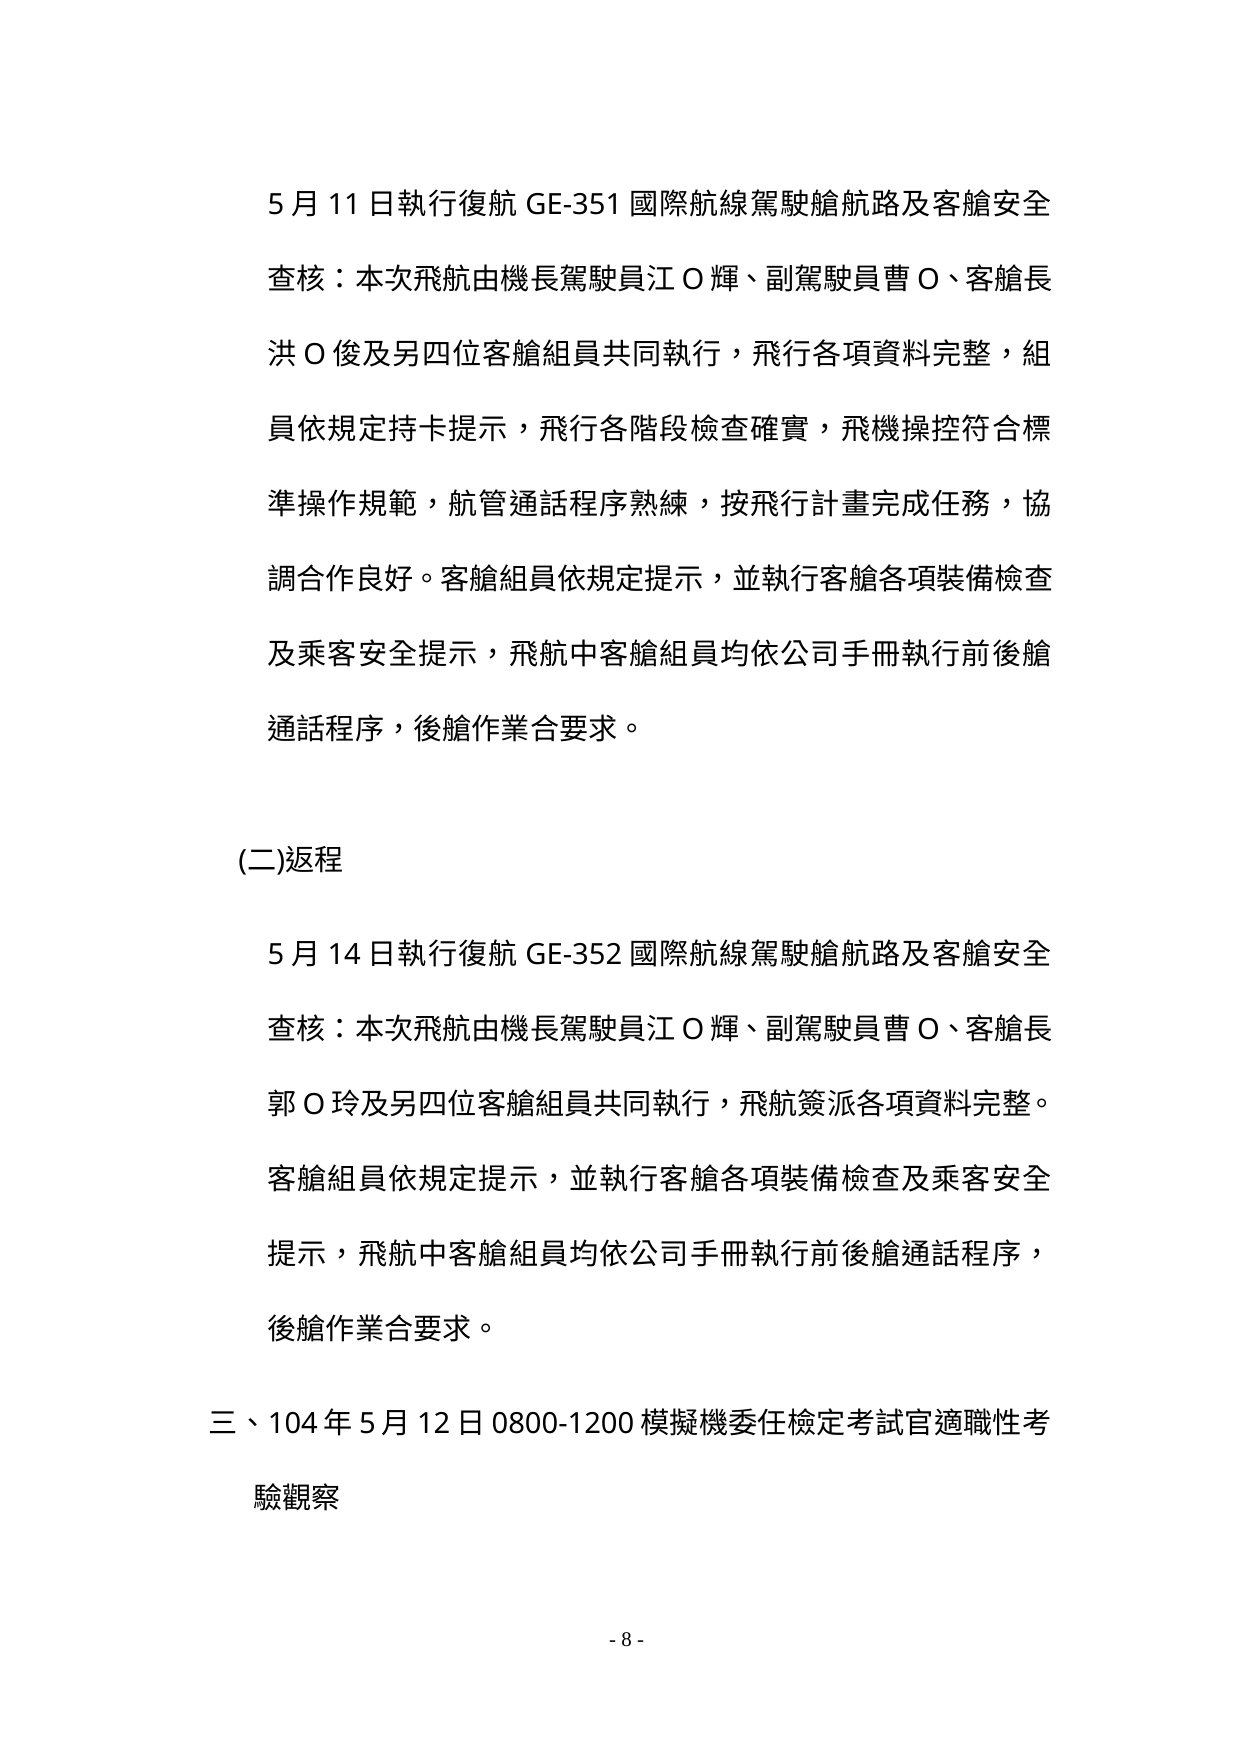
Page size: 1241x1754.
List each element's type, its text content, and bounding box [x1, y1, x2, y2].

text 三、104年5月12日0800-1200模擬機委任檢定考試官適職性考驗觀察 [209, 1383, 1053, 1533]
text (二)返程 [238, 821, 1053, 896]
text 5月11日執行復航GE-351國際航線駕駛艙航路及客艙安全查核：本次飛航由機長駕駛員江O輝、副駕駛員曹O、客艙長洪O俊及另四位客艙組員共同執行，飛行各項資料完整，組員依規定持卡提示，飛行各階段檢查確實，飛機操控符合標準操作規範，航管通話程序熟練，按飛行計畫完成任務，協調合作良好。客艙組員依規定提示，並執行客艙各項裝備檢查及乘客安全提示，飛航中客艙組員均依公司手冊執行前後艙通話程序，後艙作業合要求。 [267, 164, 1053, 764]
text 5月14日執行復航GE-352國際航線駕駛艙航路及客艙安全查核：本次飛航由機長駕駛員江O輝、副駕駛員曹O、客艙長郭O玲及另四位客艙組員共同執行，飛航簽派各項資料完整。客艙組員依規定提示，並執行客艙各項裝備檢查及乘客安全提示，飛航中客艙組員均依公司手冊執行前後艙通話程序，後艙作業合要求。 [267, 914, 1053, 1364]
